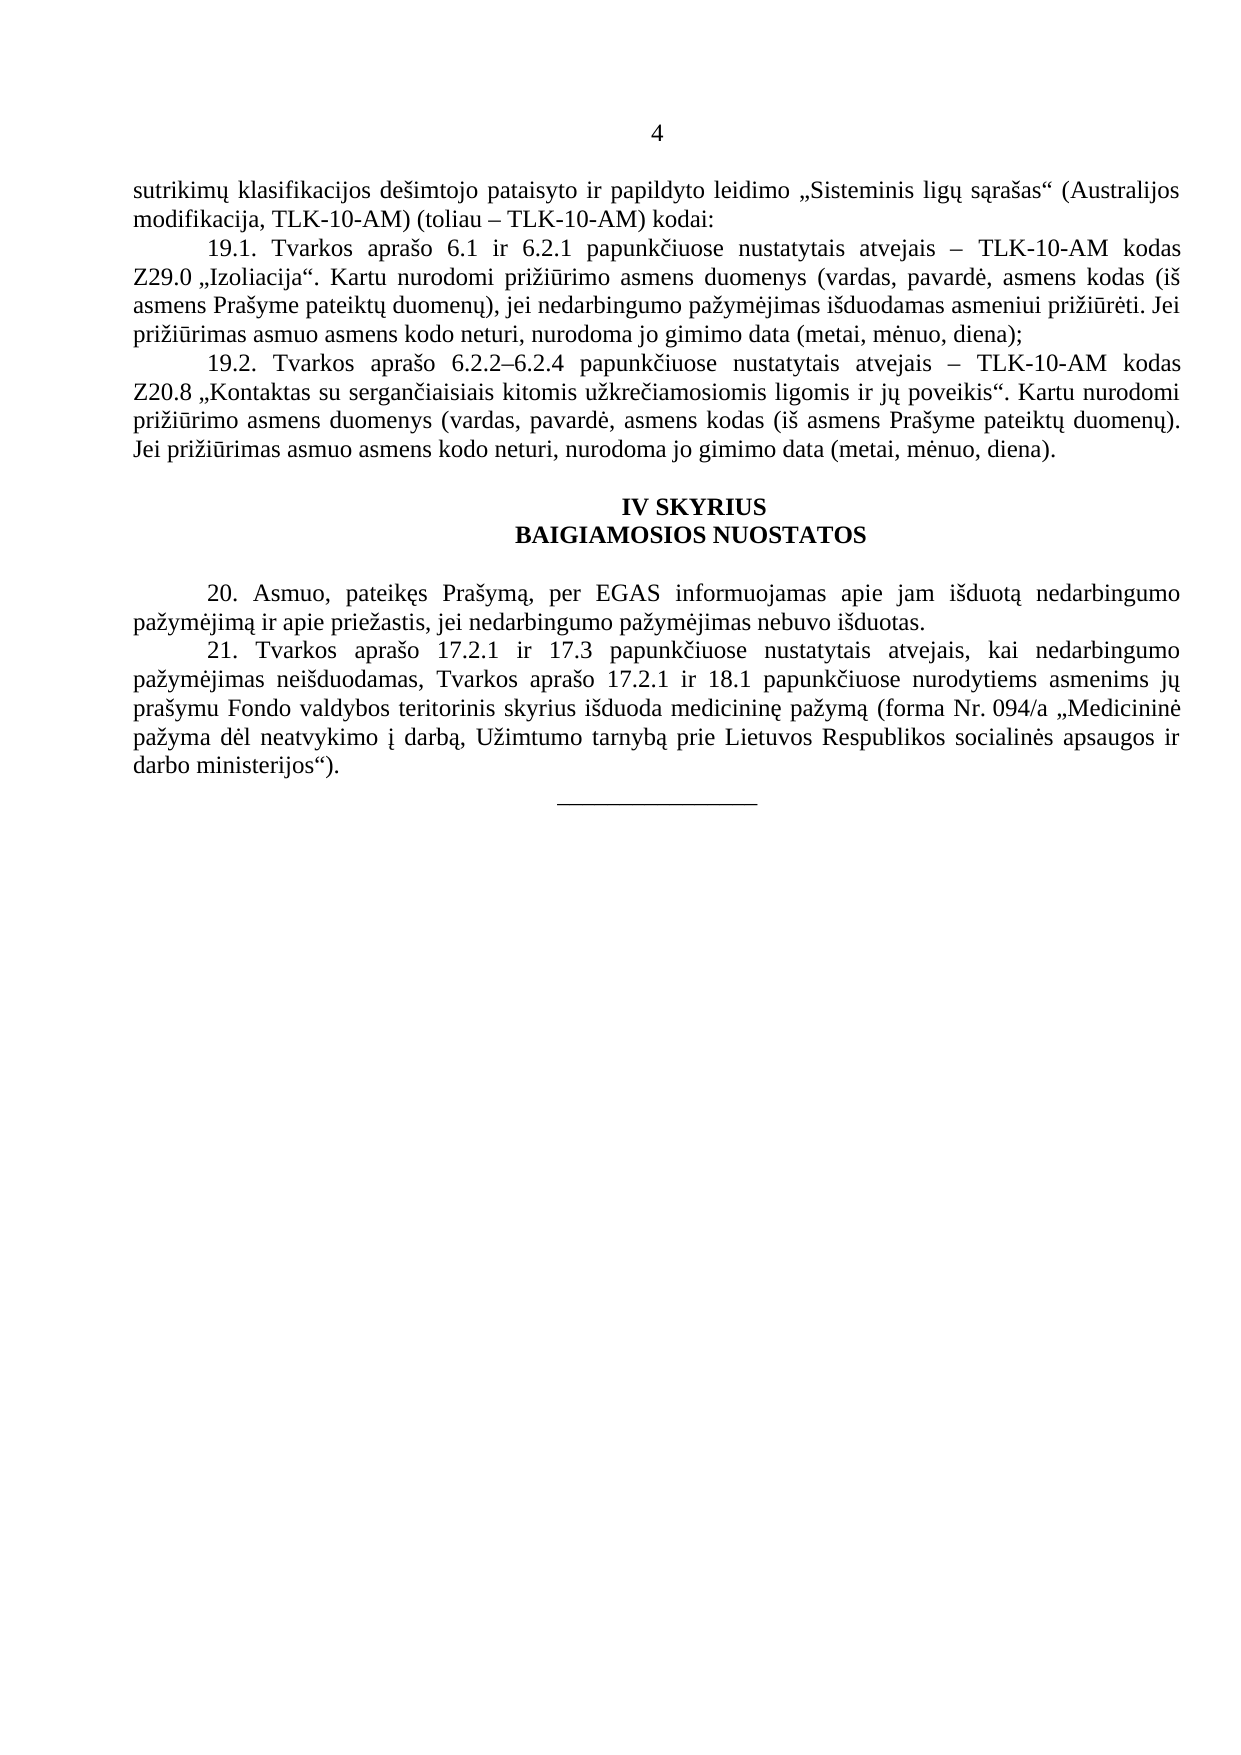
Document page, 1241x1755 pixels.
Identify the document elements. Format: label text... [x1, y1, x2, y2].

text sutrikimų klasifikacijos dešimtojo pataisyto ir papildyto leidimo „Sisteminis ligų sąrašas“ (Australijos modifikacija, TLK-10-AM) (toliau – TLK-10-AM) kodai: [133, 176, 1181, 233]
text BAIGIAMOSIOS NUOSTATOS [133, 521, 1181, 549]
text 19.1. Tvarkos aprašo 6.1 ir 6.2.1 papunkčiuose nustatytais atvejais – TLK-10-AM kodas Z29.0 „Izoliacija“. Kartu nurodomi prižiūrimo asmens duomenys (vardas, pavardė, asmens kodas (iš asmens Prašyme pateiktų duomenų), jei nedarbingumo pažymėjimas išduodamas asmeniui prižiūrėti. Jei prižiūrimas asmuo asmens kodo neturi, nurodoma jo gimimo data (metai, mėnuo, diena); [133, 233, 1181, 348]
text 21. Tvarkos aprašo 17.2.1 ir 17.3 papunkčiuose nustatytais atvejais, kai nedarbingumo pažymėjimas neišduodamas, Tvarkos aprašo 17.2.1 ir 18.1 papunkčiuose nurodytiems asmenims jų prašymu Fondo valdybos teritorinis skyrius išduoda medicininę pažymą (forma Nr. 094/a „Medicininė pažyma dėl neatvykimo į darbą, Užimtumo tarnybą prie Lietuvos Respublikos socialinės apsaugos ir darbo ministerijos“). [133, 636, 1181, 779]
text ________________ [133, 779, 1181, 808]
text 20. Asmuo, pateikęs Prašymą, per EGAS informuojamas apie jam išduotą nedarbingumo pažymėjimą ir apie priežastis, jei nedarbingumo pažymėjimas nebuvo išduotas. [133, 578, 1181, 636]
text IV SKYRIUS [133, 492, 1181, 521]
text 19.2. Tvarkos aprašo 6.2.2–6.2.4 papunkčiuose nustatytais atvejais – TLK-10-AM kodas Z20.8 „Kontaktas su sergančiaisiais kitomis užkrečiamosiomis ligomis ir jų poveikis“. Kartu nurodomi prižiūrimo asmens duomenys (vardas, pavardė, asmens kodas (iš asmens Prašyme pateiktų duomenų). Jei prižiūrimas asmuo asmens kodo neturi, nurodoma jo gimimo data (metai, mėnuo, diena). [133, 348, 1181, 463]
